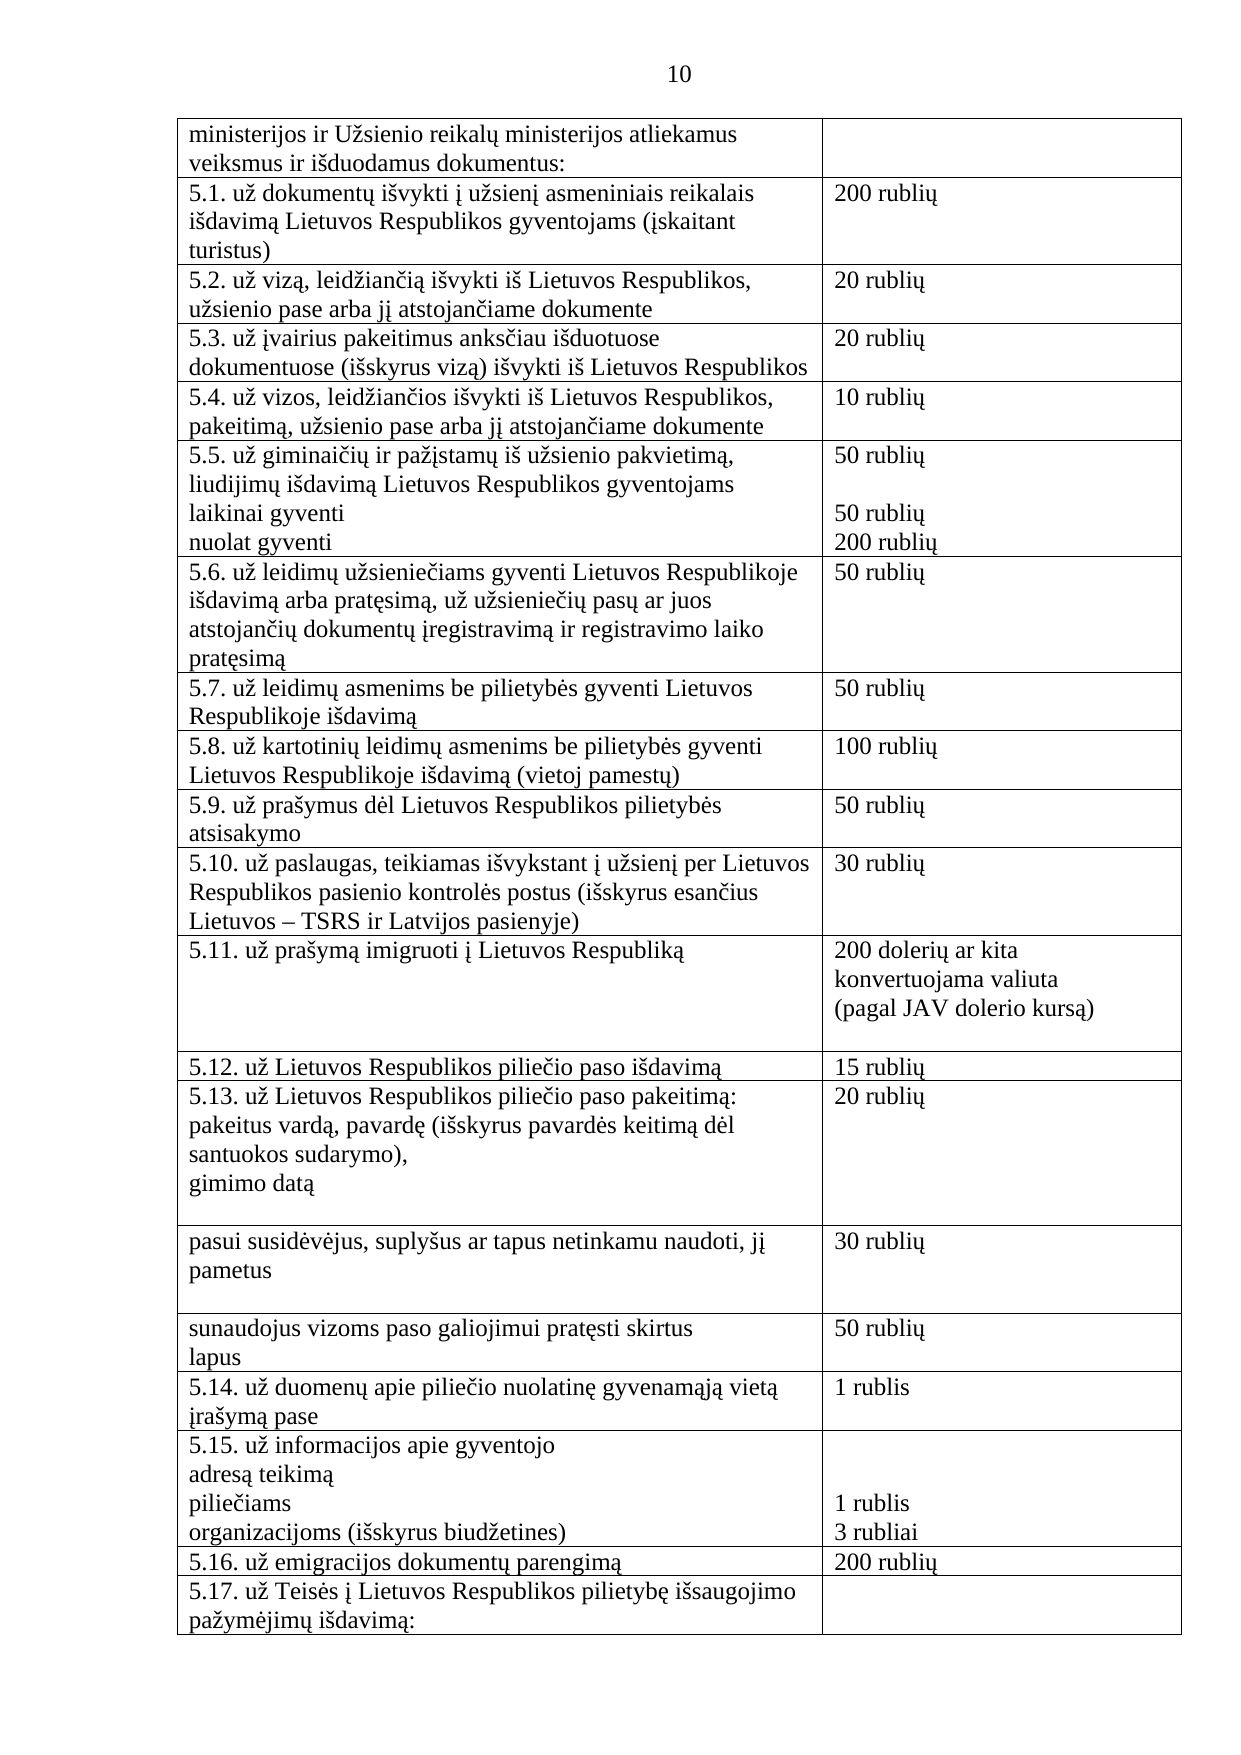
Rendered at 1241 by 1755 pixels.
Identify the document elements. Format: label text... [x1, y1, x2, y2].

table_cell 50 rublių [823, 673, 1181, 730]
table_cell 200 rublių [823, 178, 1181, 264]
table_cell 50 rublių [823, 790, 1181, 847]
table_cell 5.8. už kartotinių leidimų asmenims be pilietybės gyventi Lietuvos Respublikoje išdavimą (vietoj pamestų) [178, 731, 822, 789]
table_cell ministerijos ir Užsienio reikalų ministerijos atliekamus veiksmus ir išduodamus dokumentus: [178, 119, 822, 177]
table_cell 20 rublių [823, 1081, 1181, 1225]
table_cell 10 rublių [823, 382, 1181, 439]
table_cell 50 rublių [823, 1314, 1181, 1371]
table_cell 1 rublis [823, 1372, 1181, 1429]
table_cell 50 rublių [823, 557, 1181, 672]
table_cell 5.2. už vizą, leidžiančią išvykti iš Lietuvos Respublikos, užsienio pase arba jį atstojančiame dokumente [178, 265, 822, 322]
table_cell 5.12. už Lietuvos Respublikos piliečio paso išdavimą [178, 1052, 822, 1080]
table_cell 15 rublių [823, 1052, 1181, 1080]
table_cell 5.4. už vizos, leidžiančios išvykti iš Lietuvos Respublikos, pakeitimą, užsienio pase arba jį atstojančiame dokumente [178, 382, 822, 439]
table_cell 5.17. už Teisės į Lietuvos Respublikos pilietybę išsaugojimo pažymėjimų išdavimą: [178, 1576, 822, 1634]
table_cell sunaudojus vizoms paso galiojimui pratęsti skirtus lapus [178, 1314, 822, 1371]
table_cell 20 rublių [823, 265, 1181, 322]
table_cell 30 rublių [823, 848, 1181, 934]
table_cell 5.7. už leidimų asmenims be pilietybės gyventi Lietuvos Respublikoje išdavimą [178, 673, 822, 730]
table_cell 5.10. už paslaugas, teikiamas išvykstant į užsienį per Lietuvos Respublikos pasienio kontrolės postus (išskyrus esančius Lietuvos – TSRS ir Latvijos pasienyje) [178, 848, 822, 934]
table_cell 5.15. už informacijos apie gyventojo adresą teikimą piliečiams organizacijoms (išskyrus biudžetines) [178, 1431, 822, 1546]
table_cell 20 rublių [823, 324, 1181, 381]
table_cell 5.16. už emigracijos dokumentų parengimą [178, 1547, 822, 1575]
table_cell 200 dolerių ar kita konvertuojama valiuta (pagal JAV dolerio kursą) [823, 936, 1181, 1051]
table_cell 5.14. už duomenų apie piliečio nuolatinę gyvenamąją vietą įrašymą pase [178, 1372, 822, 1429]
table_cell [823, 1576, 1181, 1634]
table_cell 5.1. už dokumentų išvykti į užsienį asmeniniais reikalais išdavimą Lietuvos Respublikos gyventojams (įskaitant turistus) [178, 178, 822, 264]
table_cell 30 rublių [823, 1226, 1181, 1312]
table_cell 50 rublių 50 rublių 200 rublių [823, 441, 1181, 556]
table_cell [823, 119, 1181, 177]
table_cell 5.5. už giminaičių ir pažįstamų iš užsienio pakvietimą, liudijimų išdavimą Lietuvos Respublikos gyventojams laikinai gyventi nuolat gyventi [178, 441, 822, 556]
table_cell 1 rublis 3 rubliai [823, 1431, 1181, 1546]
table_cell 5.3. už įvairius pakeitimus anksčiau išduotuose dokumentuose (išskyrus vizą) išvykti iš Lietuvos Respublikos [178, 324, 822, 381]
table_cell 200 rublių [823, 1547, 1181, 1575]
table_cell 5.6. už leidimų užsieniečiams gyventi Lietuvos Respublikoje išdavimą arba pratęsimą, už užsieniečių pasų ar juos atstojančių dokumentų įregistravimą ir registravimo laiko pratęsimą [178, 557, 822, 672]
table_cell 5.13. už Lietuvos Respublikos piliečio paso pakeitimą: pakeitus vardą, pavardę (išskyrus pavardės keitimą dėl santuokos sudarymo), gimimo datą [178, 1081, 822, 1225]
table_cell 5.9. už prašymus dėl Lietuvos Respublikos pilietybės atsisakymo [178, 790, 822, 847]
table_cell 5.11. už prašymą imigruoti į Lietuvos Respubliką [178, 936, 822, 1051]
table_cell 100 rublių [823, 731, 1181, 789]
table_cell pasui susidėvėjus, suplyšus ar tapus netinkamu naudoti, jį pametus [178, 1226, 822, 1312]
